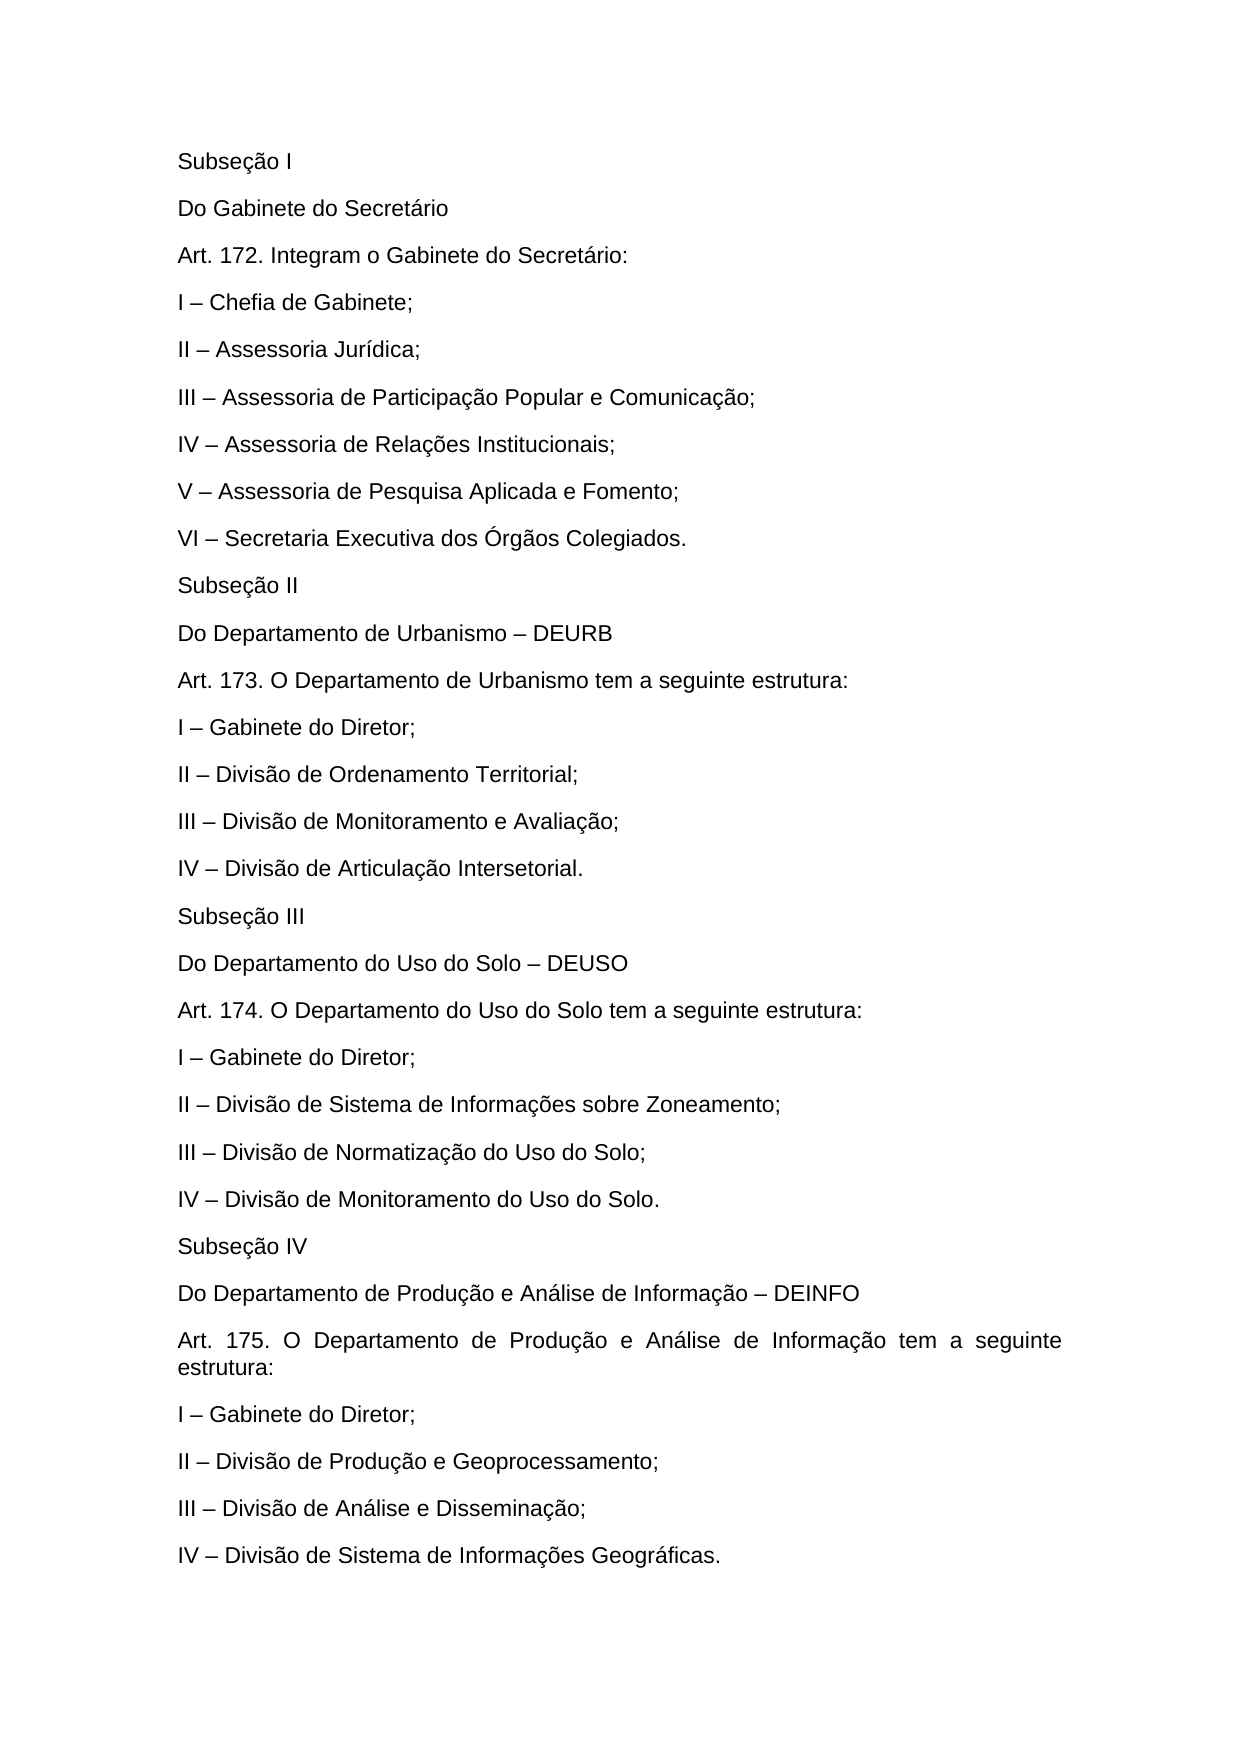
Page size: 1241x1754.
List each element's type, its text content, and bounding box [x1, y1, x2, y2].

text I – Gabinete do Diretor; [177, 1044, 1063, 1071]
text II – Divisão de Sistema de Informações sobre Zoneamento; [177, 1091, 1063, 1118]
text Art. 173. O Departamento de Urbanismo tem a seguinte estrutura: [177, 667, 1063, 693]
text V – Assessoria de Pesquisa Aplicada e Fomento; [177, 478, 1063, 504]
text II – Divisão de Produção e Geoprocessamento; [177, 1448, 1063, 1474]
text III – Divisão de Normatização do Uso do Solo; [177, 1138, 1063, 1165]
text VI – Secretaria Executiva dos Órgãos Colegiados. [177, 525, 1063, 551]
text Subseção III [177, 903, 1063, 929]
text IV – Assessoria de Relações Institucionais; [177, 431, 1063, 457]
text II – Assessoria Jurídica; [177, 336, 1063, 363]
text I – Chefia de Gabinete; [177, 289, 1063, 316]
text III – Divisão de Análise e Disseminação; [177, 1495, 1063, 1522]
text Do Gabinete do Secretário [177, 195, 1063, 221]
text I – Gabinete do Diretor; [177, 714, 1063, 740]
text IV – Divisão de Monitoramento do Uso do Solo. [177, 1186, 1063, 1212]
text Subseção II [177, 572, 1063, 599]
text Do Departamento de Urbanismo – DEURB [177, 619, 1063, 646]
text Do Departamento de Produção e Análise de Informação – DEINFO [177, 1280, 1063, 1306]
text Art. 172. Integram o Gabinete do Secretário: [177, 242, 1063, 268]
text Art. 174. O Departamento do Uso do Solo tem a seguinte estrutura: [177, 997, 1063, 1023]
text III – Divisão de Monitoramento e Avaliação; [177, 808, 1063, 834]
text Subseção IV [177, 1233, 1063, 1259]
text Subseção I [177, 148, 1063, 174]
text I – Gabinete do Diretor; [177, 1401, 1063, 1427]
text IV – Divisão de Articulação Intersetorial. [177, 855, 1063, 882]
text III – Assessoria de Participação Popular e Comunicação; [177, 383, 1063, 410]
text Art. 175. O Departamento de Produção e Análise de Informação tem a seguinte estrutura: [177, 1327, 1063, 1380]
text Do Departamento do Uso do Solo – DEUSO [177, 950, 1063, 976]
text II – Divisão de Ordenamento Territorial; [177, 761, 1063, 787]
text IV – Divisão de Sistema de Informações Geográficas. [177, 1542, 1063, 1569]
